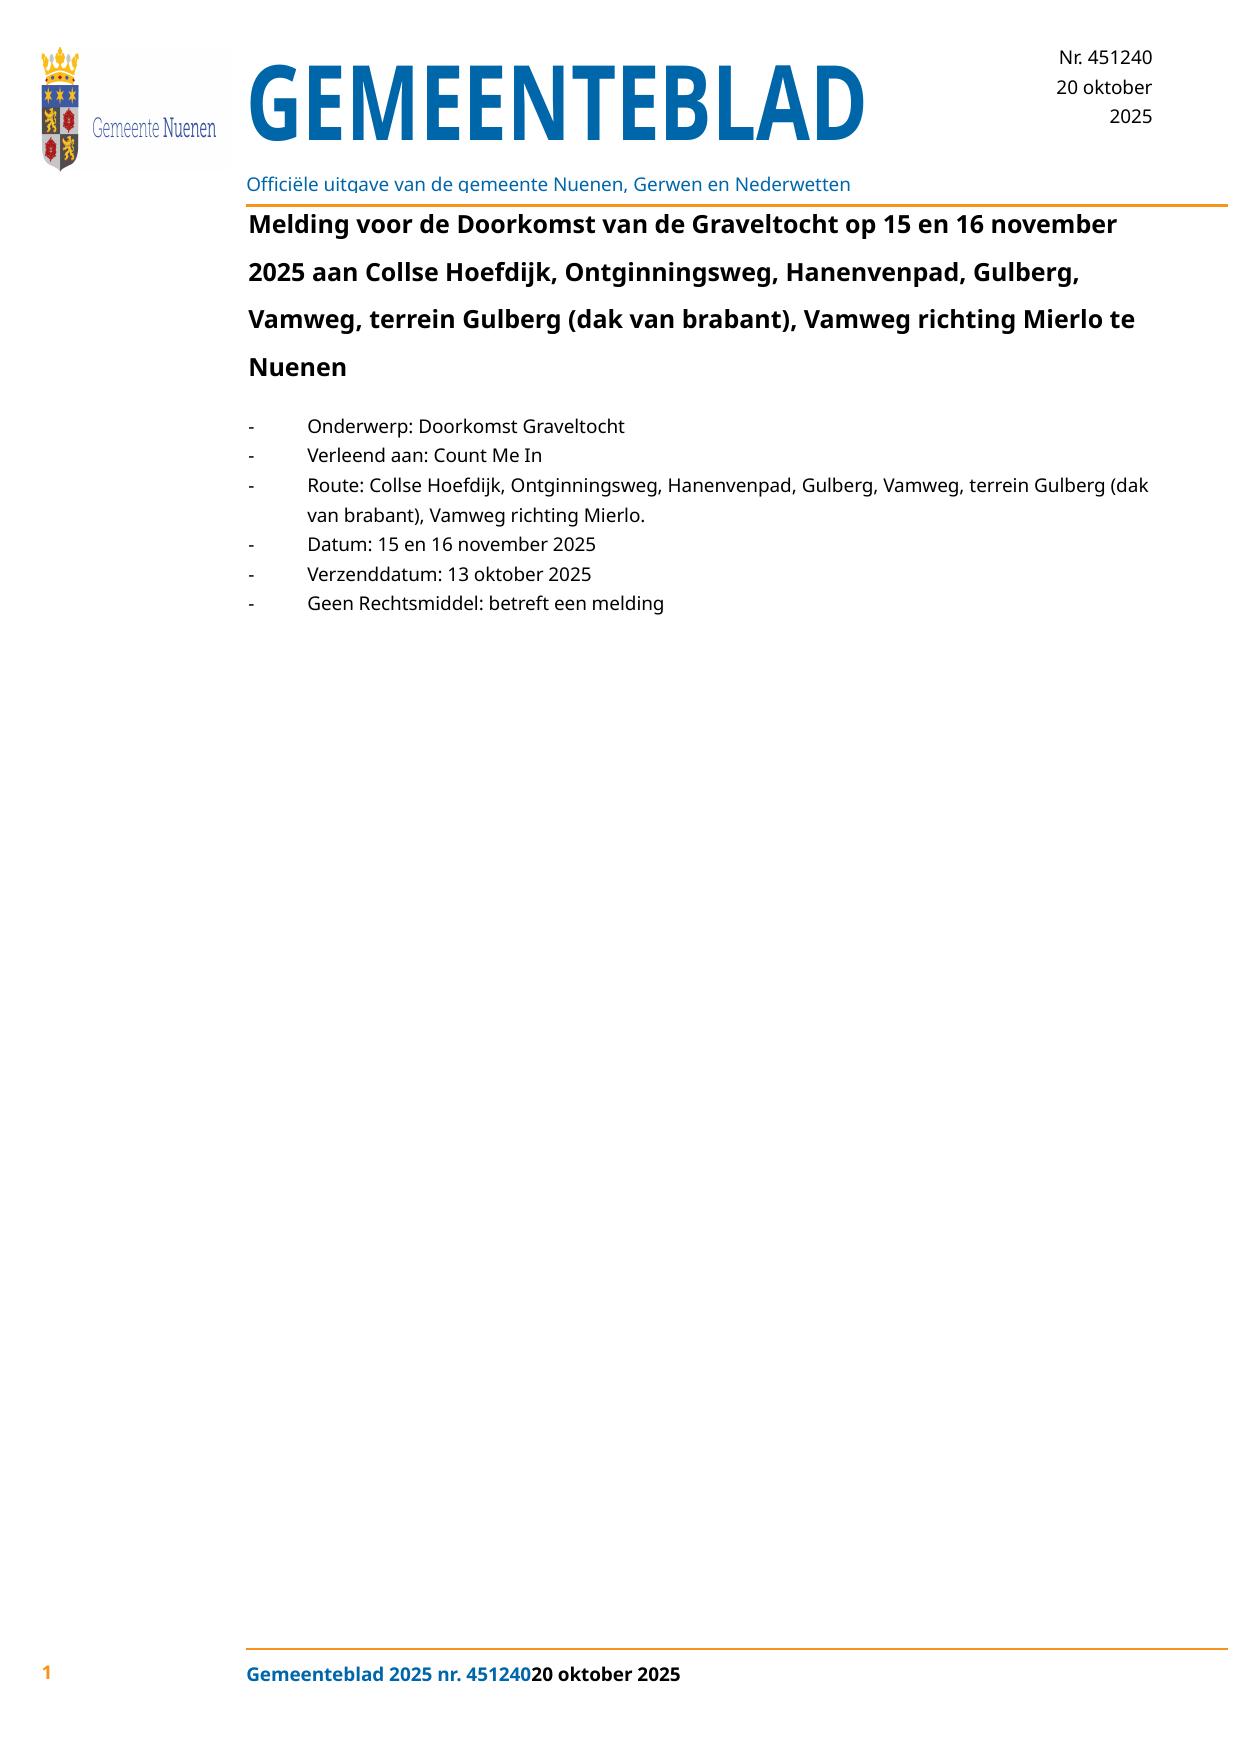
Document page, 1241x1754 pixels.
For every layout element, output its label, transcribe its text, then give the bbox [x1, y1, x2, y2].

list Verzenddatum: 13 oktober 2025 [248, 561, 1152, 587]
list Route: Collse Hoefdijk, Ontginningsweg, Hanenvenpad, Gulberg, Vamweg, terrein Gulberg (dak van brabant), Vamweg richting Mierlo. [248, 472, 1152, 528]
picture [41, 47, 231, 172]
list Datum: 15 en 16 november 2025 [248, 531, 1152, 557]
list Onderwerp: Doorkomst Graveltocht [248, 413, 1152, 439]
list Verleend aan: Count Me In [248, 443, 1152, 468]
list Geen Rechtsmiddel: betreft een melding [248, 591, 1152, 616]
text Melding voor de Doorkomst van de Graveltocht op 15 en 16 november 2025 aan Collse Hoefdijk, Ontginningsweg, Hanenvenpad, Gulberg, Vamweg, terrein Gulberg (dak van brabant), Vamweg richting Mierlo te Nuenen [248, 207, 1152, 384]
